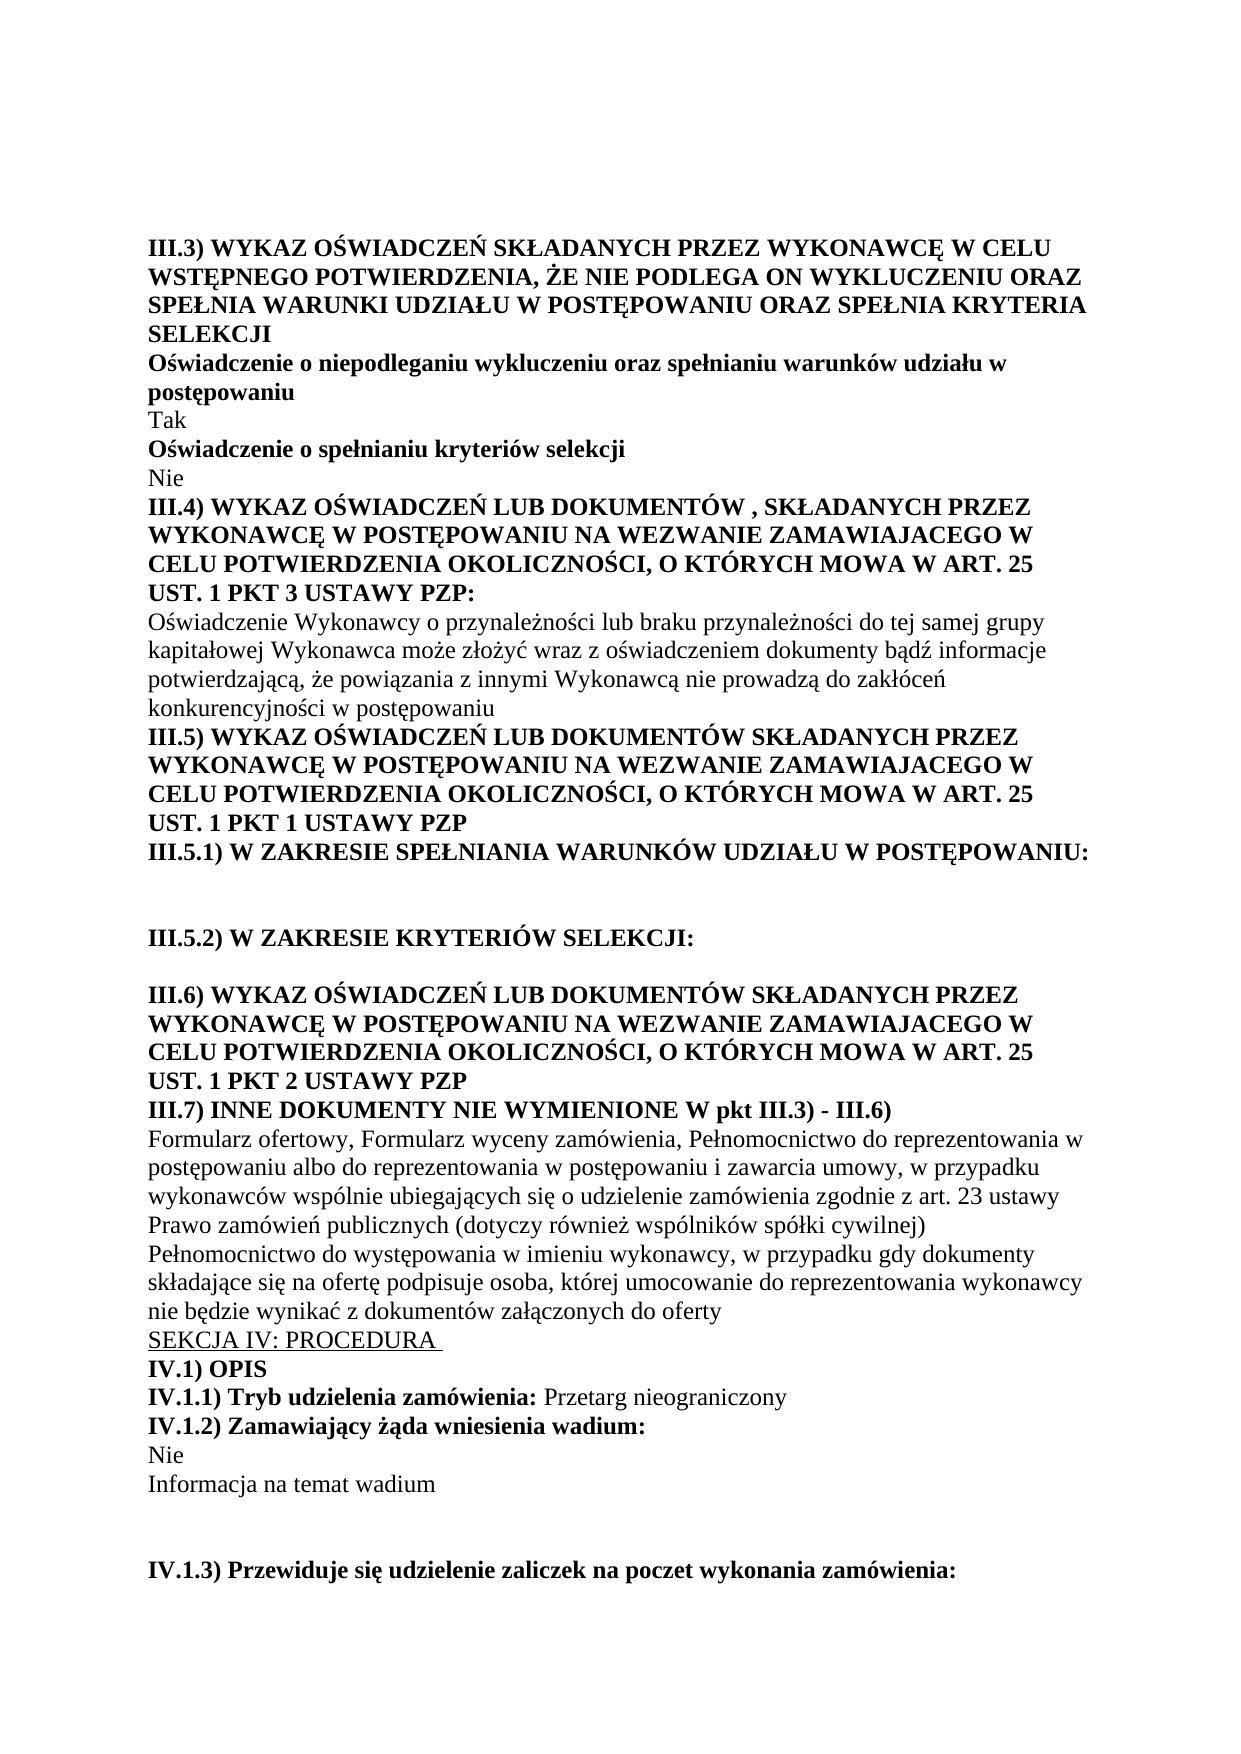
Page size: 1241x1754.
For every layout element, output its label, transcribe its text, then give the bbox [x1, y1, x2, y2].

text III.7) INNE DOKUMENTY NIE WYMIENIONE W pkt III.3) - III.6) [148, 1095, 1093, 1124]
text III.3) WYKAZ OŚWIADCZEŃ SKŁADANYCH PRZEZ WYKONAWCĘ W CELU WSTĘPNEGO POTWIERDZENIA, ŻE NIE PODLEGA ON WYKLUCZENIU ORAZ SPEŁNIA WARUNKI UDZIAŁU W POSTĘPOWANIU ORAZ SPEŁNIA KRYTERIA SELEKCJI [148, 233, 1093, 348]
text [148, 148, 1093, 233]
text Formularz ofertowy, Formularz wyceny zamówienia, Pełnomocnictwo do reprezentowania w postępowaniu albo do reprezentowania w postępowaniu i zawarcia umowy, w przypadku wykonawców wspólnie ubiegających się o udzielenie zamówienia zgodnie z art. 23 ustawy Prawo zamówień publicznych (dotyczy również wspólników spółki cywilnej) Pełnomocnictwo do występowania w imieniu wykonawcy, w przypadku gdy dokumenty składające się na ofertę podpisuje osoba, której umocowanie do reprezentowania wykonawcy nie będzie wynikać z dokumentów załączonych do oferty [148, 1124, 1093, 1325]
text III.5) WYKAZ OŚWIADCZEŃ LUB DOKUMENTÓW SKŁADANYCH PRZEZ WYKONAWCĘ W POSTĘPOWANIU NA WEZWANIE ZAMAWIAJACEGO W CELU POTWIERDZENIA OKOLICZNOŚCI, O KTÓRYCH MOWA W ART. 25 UST. 1 PKT 1 USTAWY PZP [148, 722, 1093, 837]
text III.4) WYKAZ OŚWIADCZEŃ LUB DOKUMENTÓW , SKŁADANYCH PRZEZ WYKONAWCĘ W POSTĘPOWANIU NA WEZWANIE ZAMAWIAJACEGO W CELU POTWIERDZENIA OKOLICZNOŚCI, O KTÓRYCH MOWA W ART. 25 UST. 1 PKT 3 USTAWY PZP: [148, 492, 1093, 607]
text Nie Informacja na temat wadium [148, 1440, 1093, 1526]
text III.5.1) W ZAKRESIE SPEŁNIANIA WARUNKÓW UDZIAŁU W POSTĘPOWANIU: III.5.2) W ZAKRESIE KRYTERIÓW SELEKCJI: [148, 837, 1093, 980]
text IV.1) OPIS IV.1.1) Tryb udzielenia zamówienia: Przetarg nieograniczony IV.1.2) Zamawiający żąda wniesienia wadium: [148, 1354, 1093, 1440]
text Oświadczenie Wykonawcy o przynależności lub braku przynależności do tej samej grupy kapitałowej Wykonawca może złożyć wraz z oświadczeniem dokumenty bądź informacje potwierdzającą, że powiązania z innymi Wykonawcą nie prowadzą do zakłóceń konkurencyjności w postępowaniu [148, 607, 1093, 722]
text SEKCJA IV: PROCEDURA [148, 1325, 1093, 1354]
text IV.1.3) Przewiduje się udzielenie zaliczek na poczet wykonania zamówienia: [148, 1526, 1093, 1584]
text Oświadczenie o niepodleganiu wykluczeniu oraz spełnianiu warunków udziału w postępowaniu Tak Oświadczenie o spełnianiu kryteriów selekcji Nie [148, 348, 1093, 492]
text III.6) WYKAZ OŚWIADCZEŃ LUB DOKUMENTÓW SKŁADANYCH PRZEZ WYKONAWCĘ W POSTĘPOWANIU NA WEZWANIE ZAMAWIAJACEGO W CELU POTWIERDZENIA OKOLICZNOŚCI, O KTÓRYCH MOWA W ART. 25 UST. 1 PKT 2 USTAWY PZP [148, 980, 1093, 1095]
